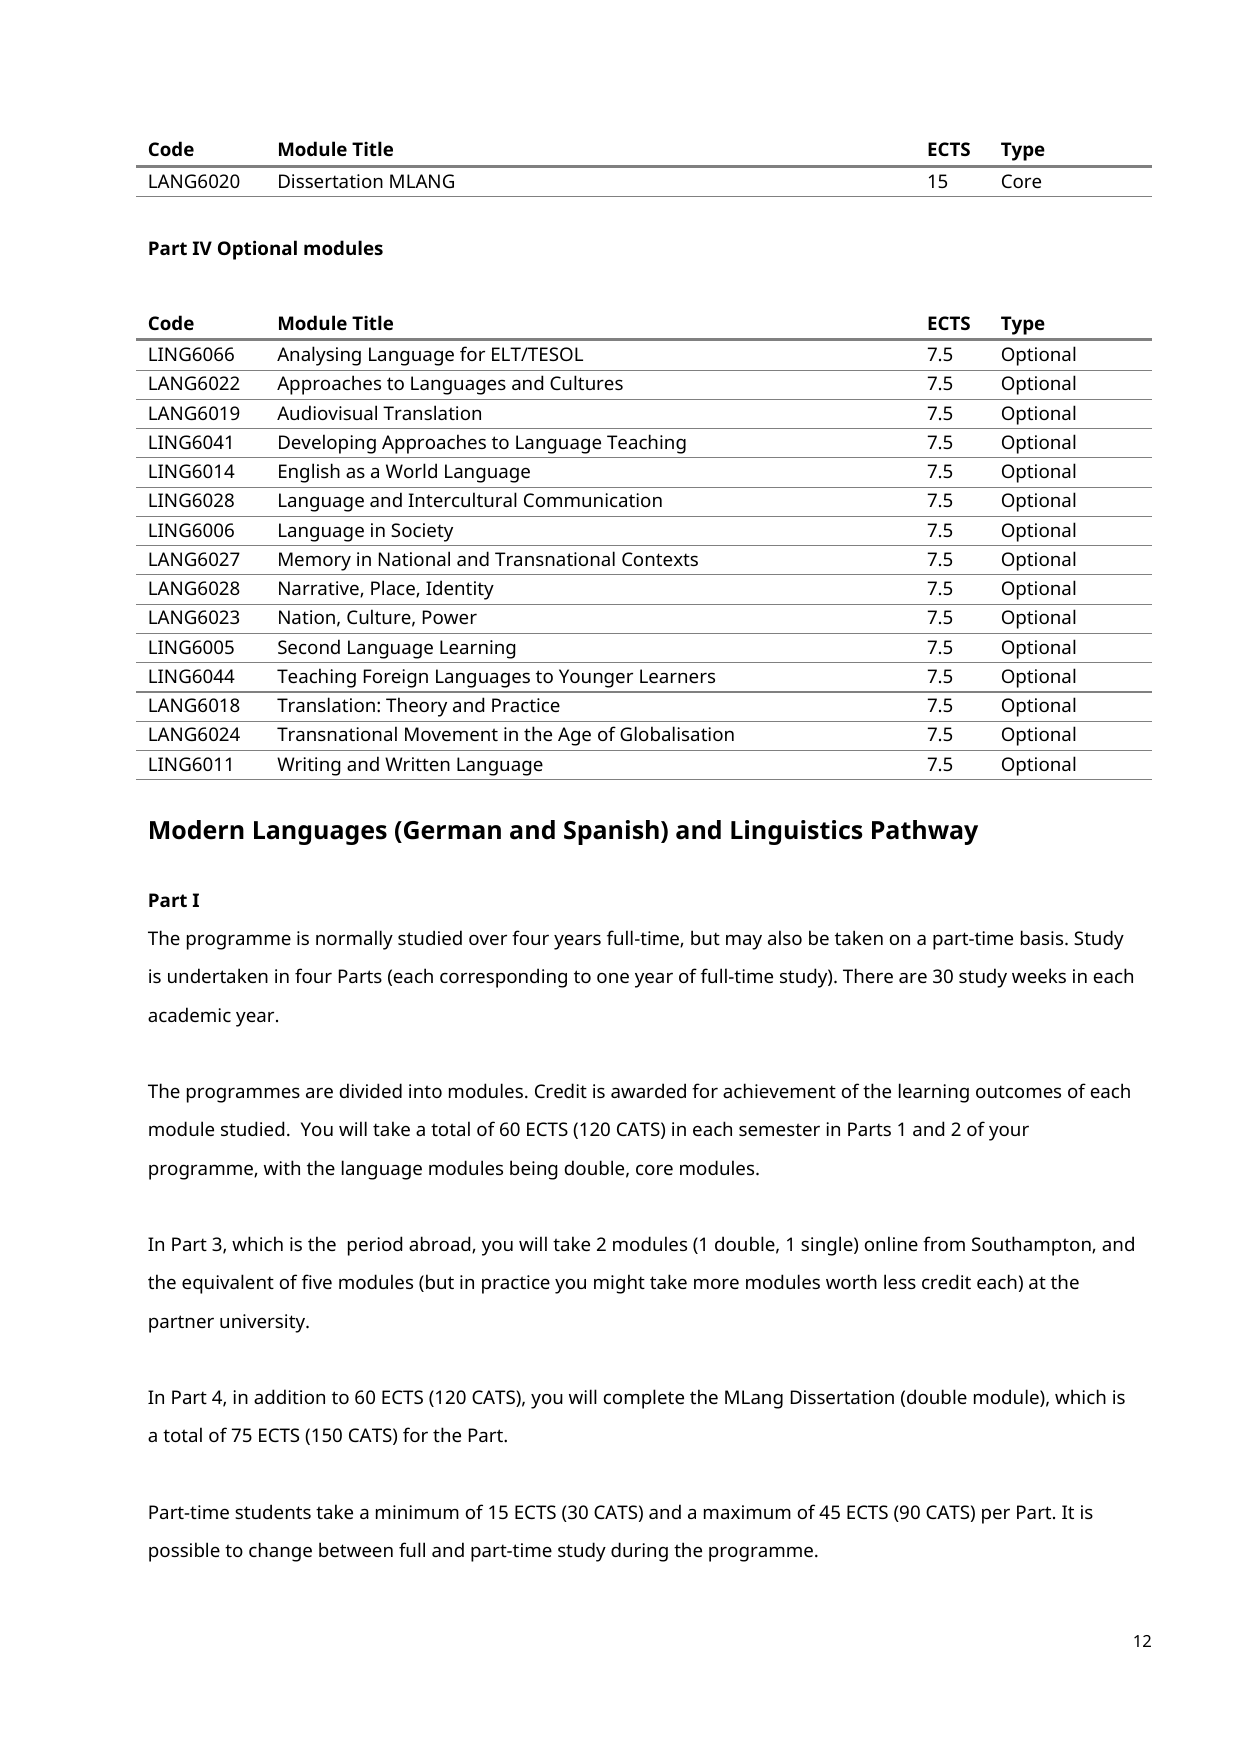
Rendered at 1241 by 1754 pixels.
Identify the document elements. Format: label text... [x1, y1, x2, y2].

table_cell Optional [989, 458, 1152, 487]
table_cell Optional [989, 693, 1152, 721]
table_cell Teaching Foreign Languages to Younger Learners [266, 663, 916, 691]
table_cell LANG6022 [136, 371, 266, 399]
table_cell 7.5 [916, 371, 989, 399]
table_cell Core [989, 168, 1152, 196]
table_cell Part I The programme is normally studied over four years full-time, but may also be taken on a part-time basis. Study is undertaken in four Parts (each corresponding to one year of full-time study). There are 30 study weeks in each academic year. The programmes are divided into modules. Credit is awarded for achievement of the learning outcomes of each module studied. You will take a total of 60 ECTS (120 CATS) in each semester in Parts 1 and 2 of your programme, with the language modules being double, core modules. In Part 3, which is the period abroad, you will take 2 modules (1 double, 1 single) online from Southampton, and the equivalent of five modules (but in practice you might take more modules worth less credit each) at the partner university. In Part 4, in addition to 60 ECTS (120 CATS), you will complete the MLang Dissertation (double module), which is a total of 75 ECTS (150 CATS) for the Part. Part-time students take a minimum of 15 ECTS (30 CATS) and a maximum of 45 ECTS (90 CATS) per Part. It is possible to change between full and part-time study during the programme. [136, 849, 1152, 1601]
table_cell LING6028 [136, 488, 266, 516]
table_cell LING6014 [136, 458, 266, 487]
table_cell 7.5 [916, 751, 989, 779]
table_cell LANG6019 [136, 400, 266, 428]
table_cell Module Title [266, 310, 916, 338]
table_cell Optional [989, 400, 1152, 428]
table_cell LANG6024 [136, 722, 266, 750]
table_cell 7.5 [916, 722, 989, 750]
table_cell English as a World Language [266, 458, 916, 487]
table_cell Optional [989, 751, 1152, 779]
table_cell 7.5 [916, 400, 989, 428]
table_cell 7.5 [916, 341, 989, 369]
table_cell Optional [989, 575, 1152, 604]
table_cell LING6041 [136, 429, 266, 457]
table_cell Part IV Optional modules [136, 197, 1152, 310]
table_cell Optional [989, 371, 1152, 399]
table_cell Code [136, 137, 266, 165]
table_cell Type [989, 310, 1152, 338]
table_cell LANG6018 [136, 693, 266, 721]
table_cell Optional [989, 546, 1152, 574]
table_cell 7.5 [916, 634, 989, 662]
table_cell Writing and Written Language [266, 751, 916, 779]
table_cell 7.5 [916, 575, 989, 604]
table_cell 7.5 [916, 605, 989, 633]
table_cell LING6044 [136, 663, 266, 691]
table_cell LING6066 [136, 341, 266, 369]
table_cell ECTS [916, 137, 989, 165]
table_cell Code [136, 310, 266, 338]
table_cell Optional [989, 663, 1152, 691]
table_cell Optional [989, 429, 1152, 457]
table_cell Nation, Culture, Power [266, 605, 916, 633]
table_cell Approaches to Languages and Cultures [266, 371, 916, 399]
table_cell 7.5 [916, 663, 989, 691]
table_cell Memory in National and Transnational Contexts [266, 546, 916, 574]
table_cell Optional [989, 488, 1152, 516]
table_cell LANG6027 [136, 546, 266, 574]
table_cell LING6005 [136, 634, 266, 662]
table_cell Transnational Movement in the Age of Globalisation [266, 722, 916, 750]
table_cell LING6011 [136, 751, 266, 779]
table_cell Optional [989, 341, 1152, 369]
table_cell Audiovisual Translation [266, 400, 916, 428]
table_cell 7.5 [916, 693, 989, 721]
table_cell Type [989, 137, 1152, 165]
table_cell 7.5 [916, 517, 989, 545]
table_cell Language in Society [266, 517, 916, 545]
table_cell Dissertation MLANG [266, 168, 916, 196]
table_cell Modern Languages (German and Spanish) and Linguistics Pathway [136, 780, 1152, 849]
table_cell Analysing Language for ELT/TESOL [266, 341, 916, 369]
table_cell 7.5 [916, 458, 989, 487]
table_cell ECTS [916, 310, 989, 338]
table_cell Optional [989, 517, 1152, 545]
table_cell 7.5 [916, 488, 989, 516]
table_cell 7.5 [916, 546, 989, 574]
table_cell LANG6020 [136, 168, 266, 196]
table_cell LANG6023 [136, 605, 266, 633]
table_cell LANG6028 [136, 575, 266, 604]
table_cell [136, 99, 1152, 137]
table_cell 15 [916, 168, 989, 196]
table_cell Translation: Theory and Practice [266, 693, 916, 721]
table_cell Optional [989, 605, 1152, 633]
table_cell Optional [989, 722, 1152, 750]
table_cell LING6006 [136, 517, 266, 545]
table_cell Module Title [266, 137, 916, 165]
table_cell 7.5 [916, 429, 989, 457]
table_cell Developing Approaches to Language Teaching [266, 429, 916, 457]
table_cell Second Language Learning [266, 634, 916, 662]
table_cell Narrative, Place, Identity [266, 575, 916, 604]
table_cell Language and Intercultural Communication [266, 488, 916, 516]
table_cell Optional [989, 634, 1152, 662]
